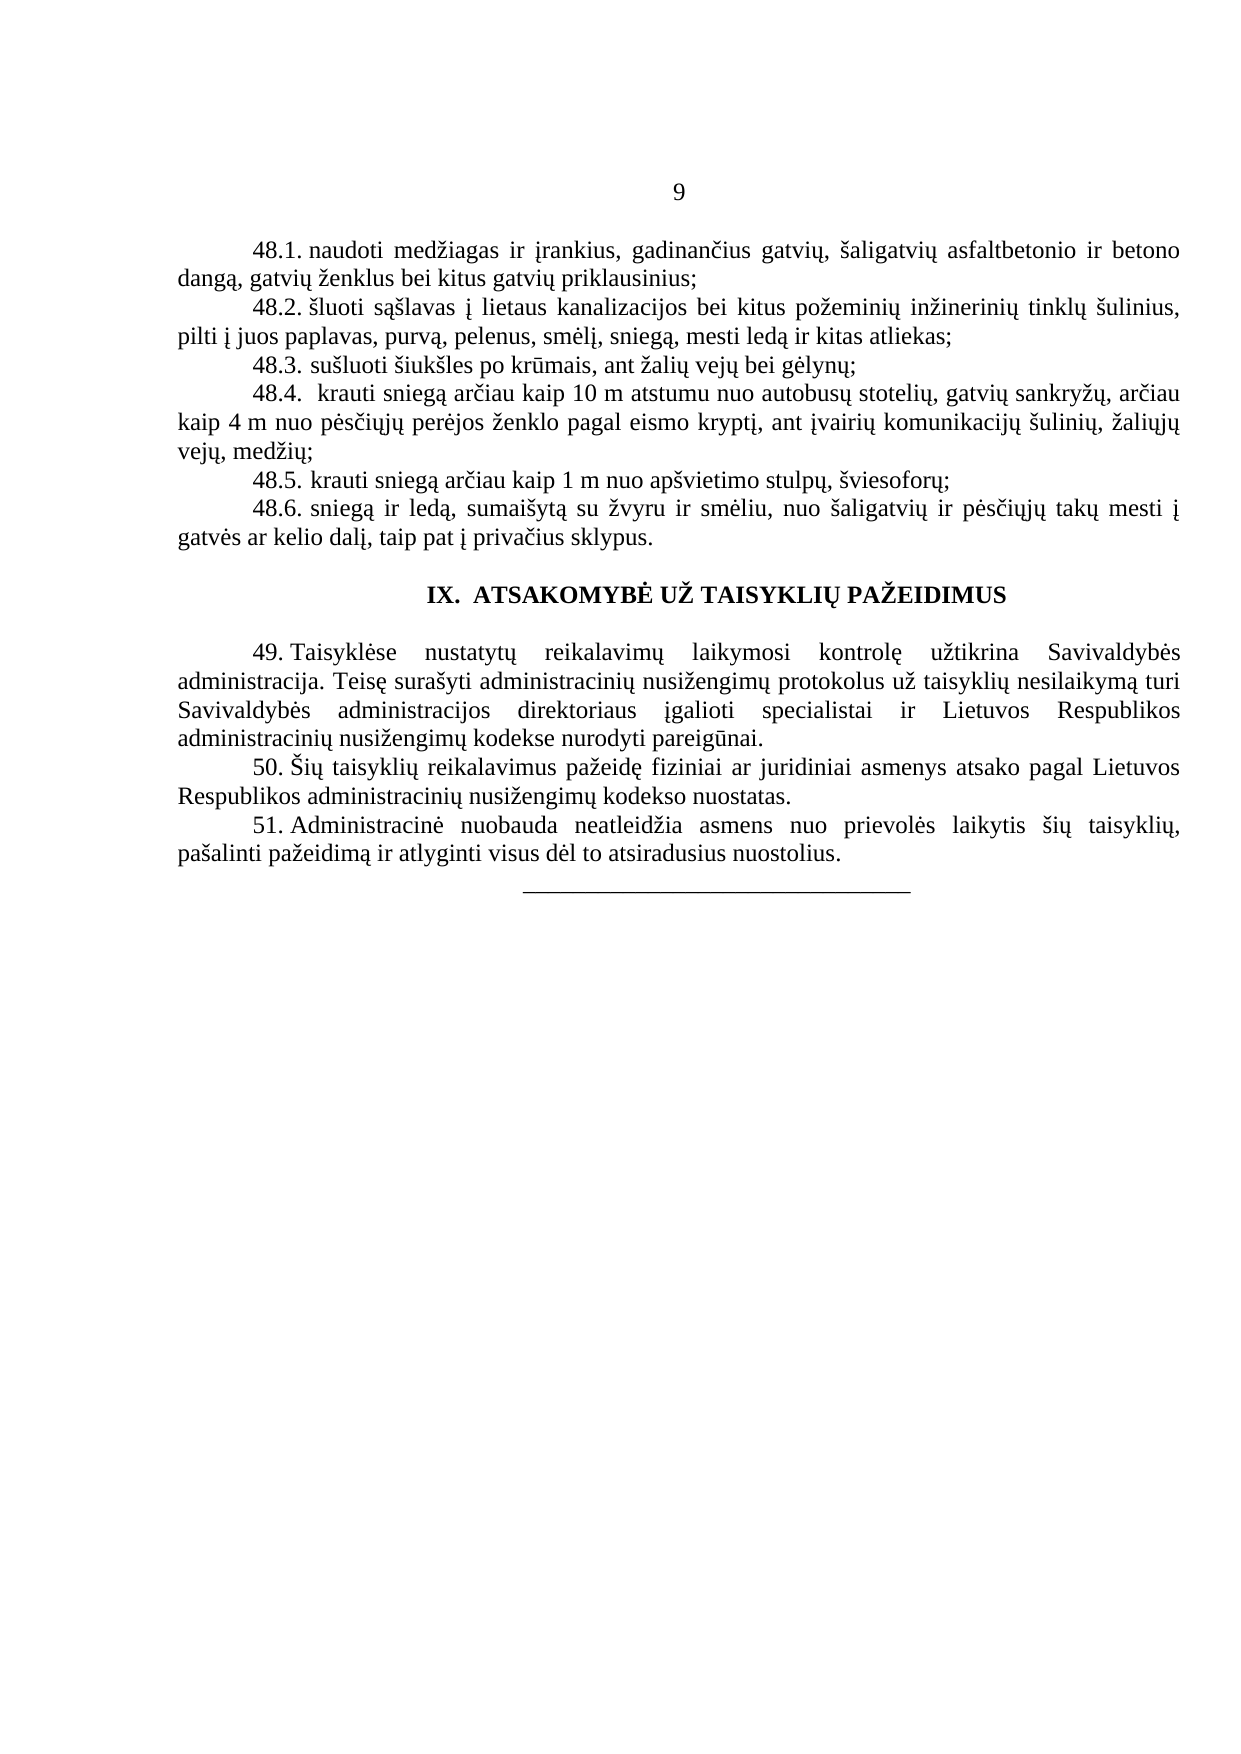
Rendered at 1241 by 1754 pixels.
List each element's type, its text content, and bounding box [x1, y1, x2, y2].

text _______________________________ [177, 867, 1181, 896]
text 48.1. naudoti medžiagas ir įrankius, gadinančius gatvių, šaligatvių asfaltbetonio ir betono dangą, gatvių ženklus bei kitus gatvių priklausinius; [177, 235, 1181, 292]
text IX. ATSAKOMYBĖ UŽ TAISYKLIŲ PAŽEIDIMUS [177, 580, 1181, 608]
text 50. Šių taisyklių reikalavimus pažeidę fiziniai ar juridiniai asmenys atsako pagal Lietuvos Respublikos administracinių nusižengimų kodekso nuostatas. [177, 752, 1181, 810]
text 51. Administracinė nuobauda neatleidžia asmens nuo prievolės laikytis šių taisyklių, pašalinti pažeidimą ir atlyginti visus dėl to atsiradusius nuostolius. [177, 810, 1181, 867]
text 49. Taisyklėse nustatytų reikalavimų laikymosi kontrolę užtikrina Savivaldybės administracija. Teisę surašyti administracinių nusižengimų protokolus už taisyklių nesilaikymą turi Savivaldybės administracijos direktoriaus įgalioti specialistai ir Lietuvos Respublikos administracinių nusižengimų kodekse nurodyti pareigūnai. [177, 637, 1181, 752]
text 48.2. šluoti sąšlavas į lietaus kanalizacijos bei kitus požeminių inžinerinių tinklų šulinius, pilti į juos paplavas, purvą, pelenus, smėlį, sniegą, mesti ledą ir kitas atliekas; [177, 292, 1181, 350]
text 48.5. krauti sniegą arčiau kaip 1 m nuo apšvietimo stulpų, šviesoforų; [177, 465, 1181, 493]
text 48.4. krauti sniegą arčiau kaip 10 m atstumu nuo autobusų stotelių, gatvių sankryžų, arčiau kaip 4 m nuo pėsčiųjų perėjos ženklo pagal eismo kryptį, ant įvairių komunikacijų šulinių, žaliųjų vejų, medžių; [177, 378, 1181, 465]
text 48.6. sniegą ir ledą, sumaišytą su žvyru ir smėliu, nuo šaligatvių ir pėsčiųjų takų mesti į gatvės ar kelio dalį, taip pat į privačius sklypus. [177, 493, 1181, 551]
text 48.3. sušluoti šiukšles po krūmais, ant žalių vejų bei gėlynų; [177, 350, 1181, 378]
